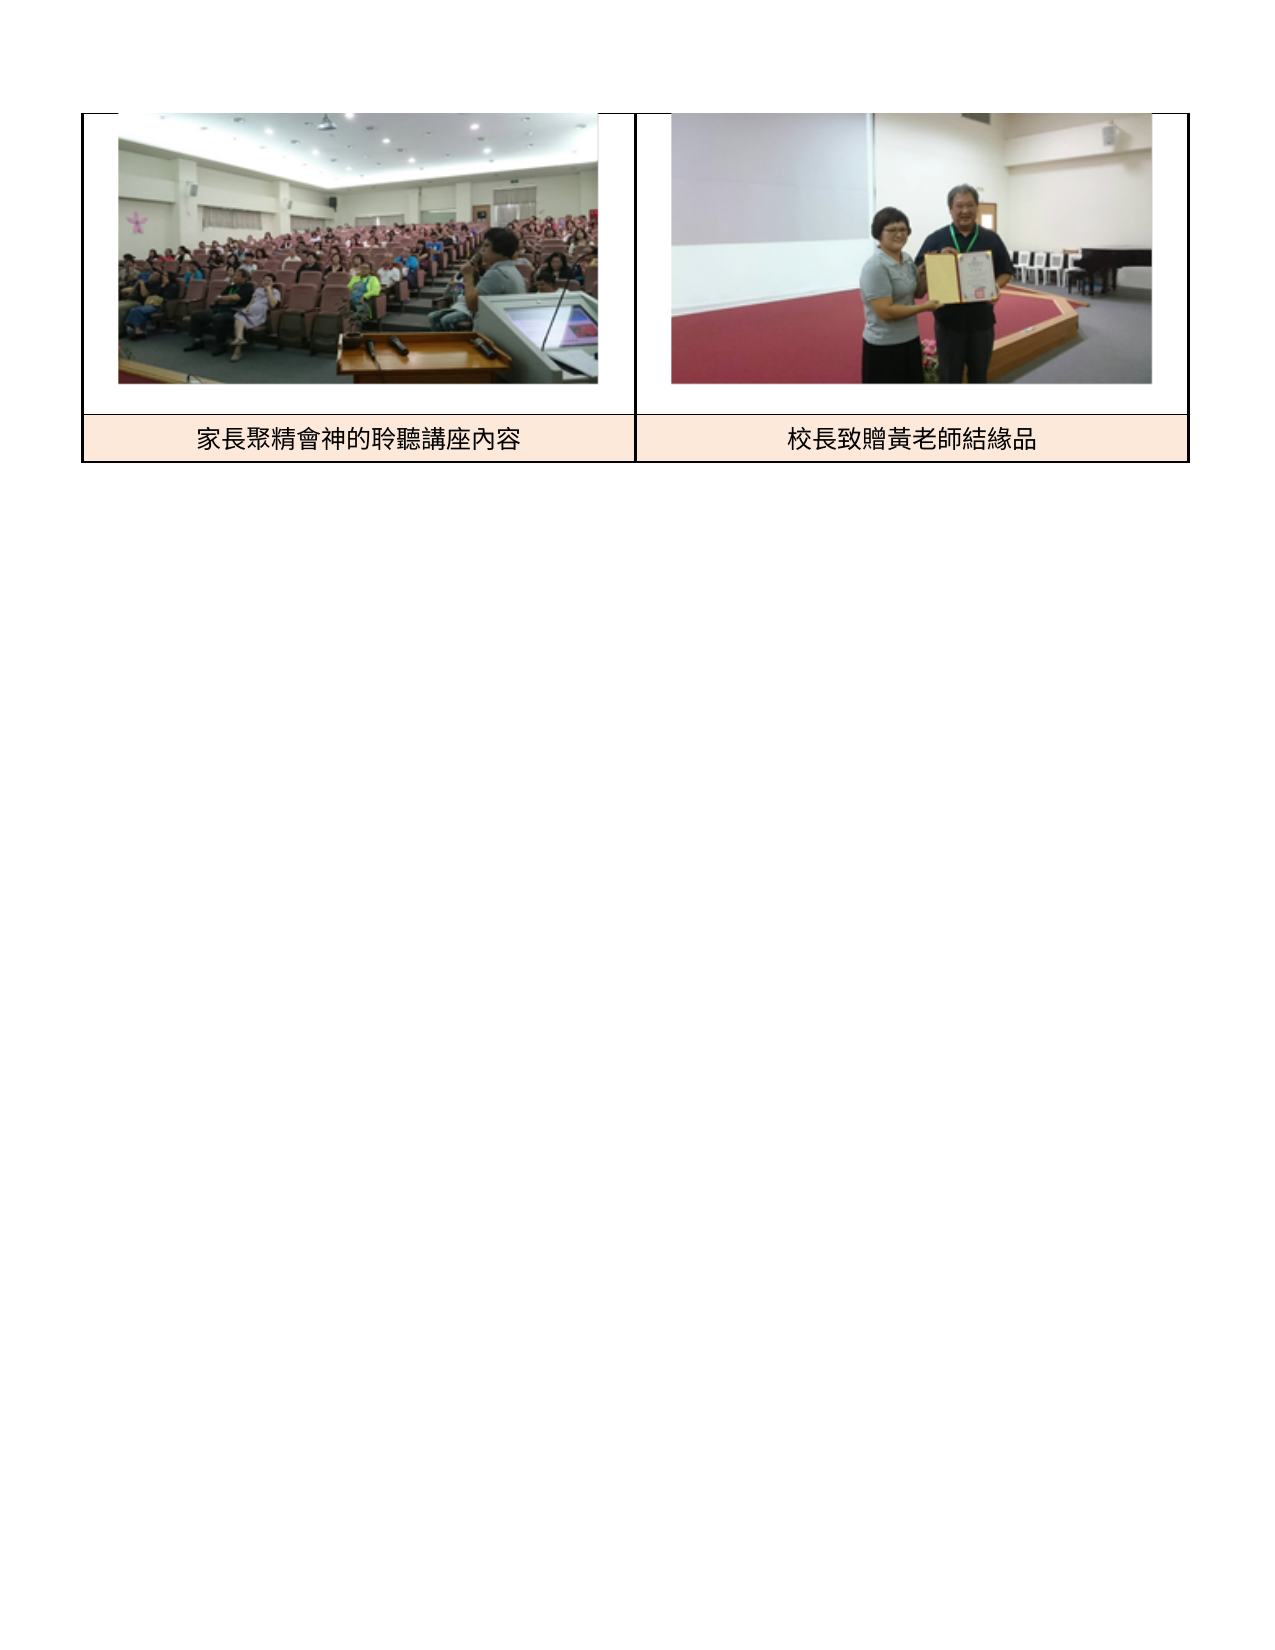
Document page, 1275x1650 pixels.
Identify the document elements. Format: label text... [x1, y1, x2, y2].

table_cell [637, 114, 1187, 413]
table_cell [84, 114, 634, 413]
table_cell 家長聚精會神的聆聽講座內容 [84, 415, 634, 461]
picture [118, 113, 600, 386]
table_cell 校長致贈黃老師結緣品 [637, 415, 1187, 461]
picture [671, 113, 1153, 386]
